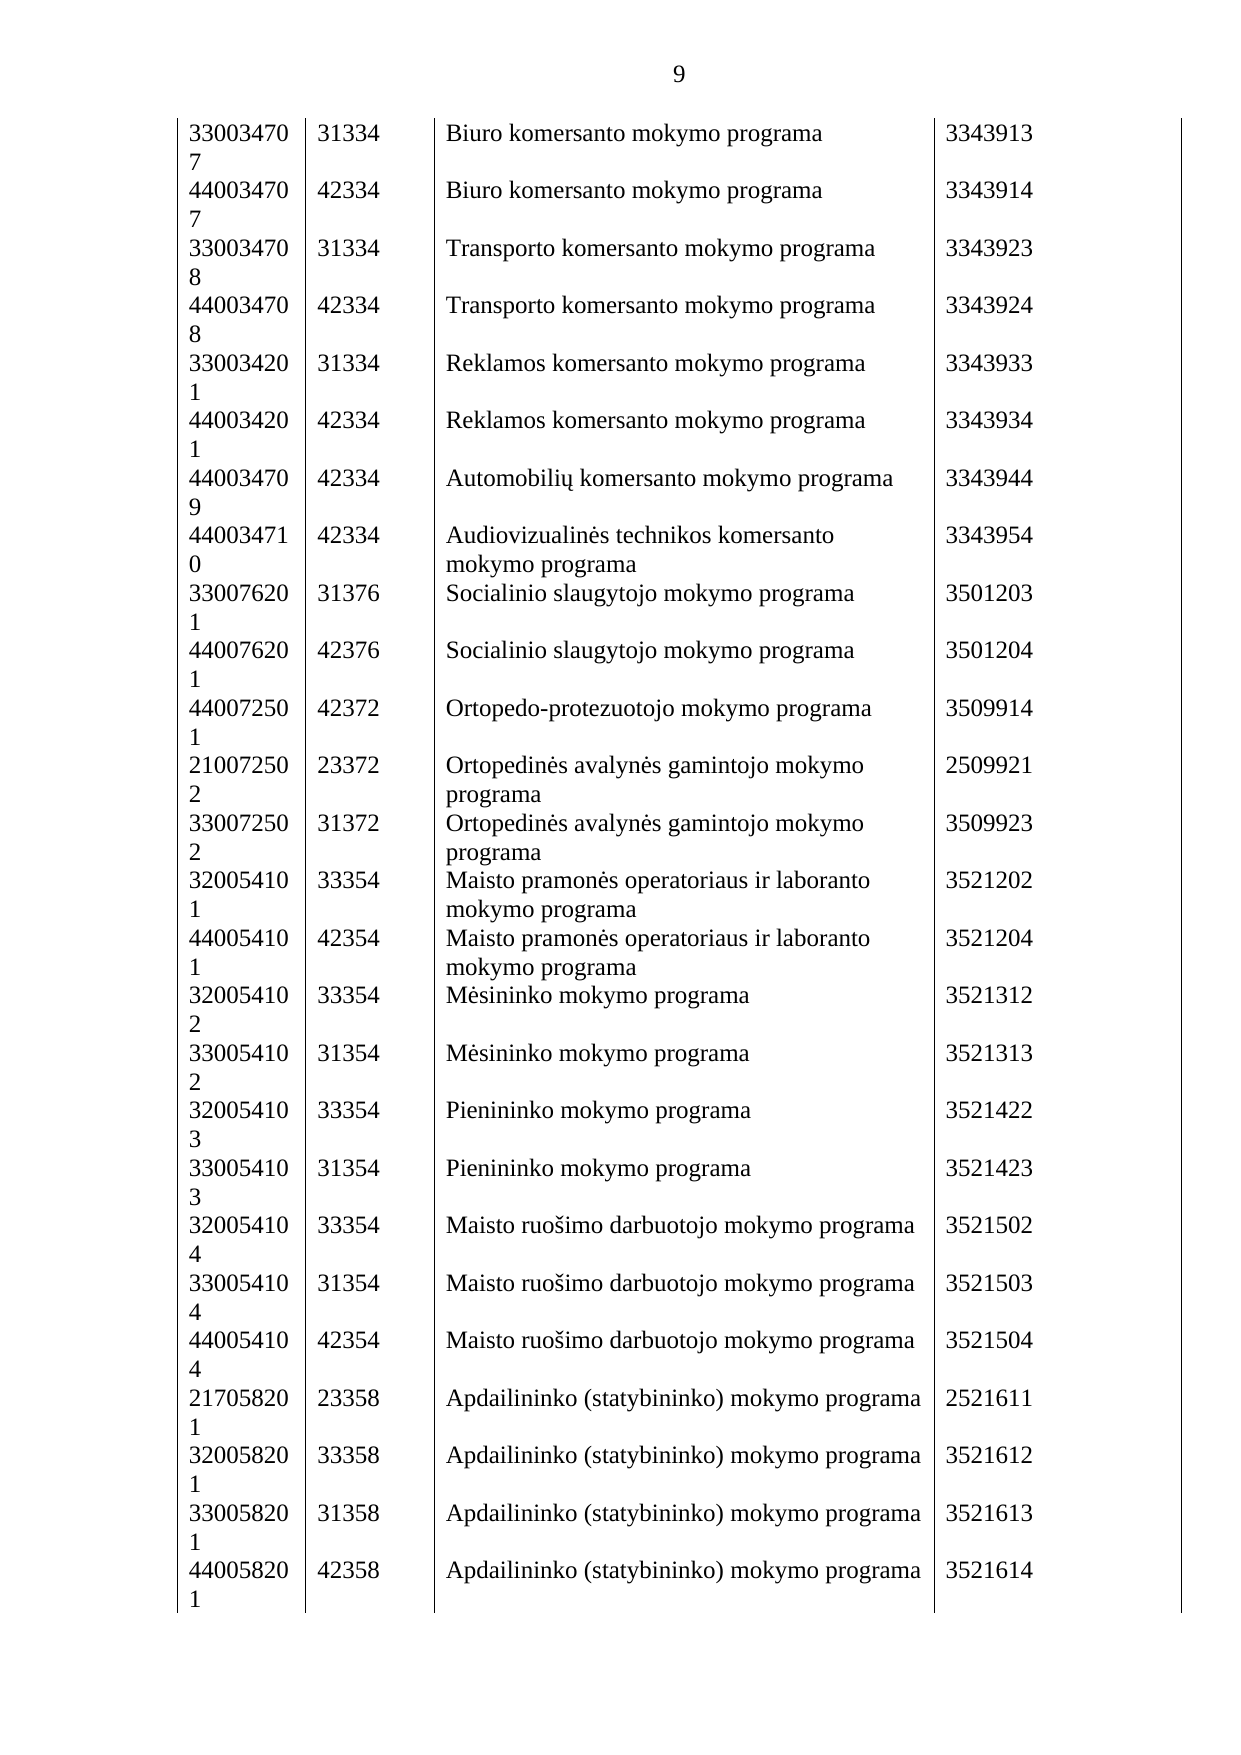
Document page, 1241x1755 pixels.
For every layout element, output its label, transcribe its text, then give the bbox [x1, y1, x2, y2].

table_cell 3343934 [935, 406, 1181, 463]
table_cell 42358 [306, 1556, 434, 1613]
table_cell Reklamos komersanto mokymo programa [435, 348, 934, 406]
table_cell Transporto komersanto mokymo programa [435, 233, 934, 291]
table_cell 3343944 [935, 463, 1181, 521]
table_cell 3501204 [935, 636, 1181, 693]
table_cell 3521612 [935, 1441, 1181, 1498]
table_cell Apdailininko (statybininko) mokymo programa [435, 1556, 934, 1613]
table_cell 3521614 [935, 1556, 1181, 1613]
table_cell 440034201 [178, 406, 305, 463]
table_cell 42354 [306, 1326, 434, 1383]
table_cell 210072502 [178, 751, 305, 808]
table_cell 42334 [306, 176, 434, 233]
table_cell Socialinio slaugytojo mokymo programa [435, 636, 934, 693]
table_cell Maisto ruošimo darbuotojo mokymo programa [435, 1326, 934, 1383]
table_cell Transporto komersanto mokymo programa [435, 291, 934, 348]
table_cell Maisto pramonės operatoriaus ir laboranto mokymo programa [435, 923, 934, 981]
table_cell 33354 [306, 1211, 434, 1268]
table_cell 42376 [306, 636, 434, 693]
table_cell 2521611 [935, 1383, 1181, 1441]
table_cell Apdailininko (statybininko) mokymo programa [435, 1441, 934, 1498]
table_cell 33354 [306, 866, 434, 923]
table_cell 217058201 [178, 1383, 305, 1441]
table_cell 330054104 [178, 1268, 305, 1326]
table_cell Reklamos komersanto mokymo programa [435, 406, 934, 463]
table_cell 31358 [306, 1498, 434, 1556]
table_cell 3509923 [935, 808, 1181, 866]
table_cell 440034710 [178, 521, 305, 578]
table_cell 440054101 [178, 923, 305, 981]
table_cell 440076201 [178, 636, 305, 693]
table_cell 31372 [306, 808, 434, 866]
table_cell 3343923 [935, 233, 1181, 291]
table_cell 330054102 [178, 1038, 305, 1096]
table_cell 330034707 [178, 118, 305, 176]
table_cell Ortopedinės avalynės gamintojo mokymo programa [435, 751, 934, 808]
table_cell 23358 [306, 1383, 434, 1441]
table_cell 31334 [306, 233, 434, 291]
table_cell 3521502 [935, 1211, 1181, 1268]
table_cell 330054103 [178, 1153, 305, 1211]
table_cell Ortopedinės avalynės gamintojo mokymo programa [435, 808, 934, 866]
table_cell Maisto pramonės operatoriaus ir laboranto mokymo programa [435, 866, 934, 923]
table_cell 42334 [306, 521, 434, 578]
table_cell 440034708 [178, 291, 305, 348]
table_cell 3343924 [935, 291, 1181, 348]
table_cell 330076201 [178, 578, 305, 636]
table_cell Mėsininko mokymo programa [435, 981, 934, 1038]
table_cell 3521204 [935, 923, 1181, 981]
table_cell 440034709 [178, 463, 305, 521]
table_cell 42334 [306, 291, 434, 348]
table_cell 33354 [306, 981, 434, 1038]
table_cell 31376 [306, 578, 434, 636]
table_cell Biuro komersanto mokymo programa [435, 118, 934, 176]
table_cell 31334 [306, 348, 434, 406]
table_cell 3521613 [935, 1498, 1181, 1556]
table_cell 3521202 [935, 866, 1181, 923]
table_cell 320058201 [178, 1441, 305, 1498]
table_cell 3521312 [935, 981, 1181, 1038]
table_cell 330058201 [178, 1498, 305, 1556]
table_cell 33354 [306, 1096, 434, 1153]
table_cell Ortopedo-protezuotojo mokymo programa [435, 693, 934, 751]
table_cell 330034201 [178, 348, 305, 406]
table_cell Pienininko mokymo programa [435, 1153, 934, 1211]
table_cell 320054102 [178, 981, 305, 1038]
table_cell 440034707 [178, 176, 305, 233]
table_cell 42334 [306, 406, 434, 463]
table_cell 3521504 [935, 1326, 1181, 1383]
table_cell 3521423 [935, 1153, 1181, 1211]
table_cell 42372 [306, 693, 434, 751]
table_cell 31354 [306, 1038, 434, 1096]
table_cell Socialinio slaugytojo mokymo programa [435, 578, 934, 636]
table_cell 31354 [306, 1268, 434, 1326]
table_cell Maisto ruošimo darbuotojo mokymo programa [435, 1268, 934, 1326]
table_cell 440058201 [178, 1556, 305, 1613]
table_cell 33358 [306, 1441, 434, 1498]
table_cell 320054103 [178, 1096, 305, 1153]
table_cell Biuro komersanto mokymo programa [435, 176, 934, 233]
table_cell 3521422 [935, 1096, 1181, 1153]
table_cell Maisto ruošimo darbuotojo mokymo programa [435, 1211, 934, 1268]
table_cell 3343914 [935, 176, 1181, 233]
table_cell 3343933 [935, 348, 1181, 406]
table_cell Audiovizualinės technikos komersanto mokymo programa [435, 521, 934, 578]
table_cell 3343954 [935, 521, 1181, 578]
table_cell 3509914 [935, 693, 1181, 751]
table_cell Apdailininko (statybininko) mokymo programa [435, 1498, 934, 1556]
table_cell Pienininko mokymo programa [435, 1096, 934, 1153]
table_cell Apdailininko (statybininko) mokymo programa [435, 1383, 934, 1441]
table_cell 31334 [306, 118, 434, 176]
table_cell 320054104 [178, 1211, 305, 1268]
table_cell 330072502 [178, 808, 305, 866]
table_cell 3521313 [935, 1038, 1181, 1096]
table_cell 42354 [306, 923, 434, 981]
table_cell Automobilių komersanto mokymo programa [435, 463, 934, 521]
table_cell 31354 [306, 1153, 434, 1211]
table_cell 440072501 [178, 693, 305, 751]
table_cell 320054101 [178, 866, 305, 923]
table_cell 440054104 [178, 1326, 305, 1383]
table_cell 23372 [306, 751, 434, 808]
table_cell 2509921 [935, 751, 1181, 808]
table_cell 3343913 [935, 118, 1181, 176]
table_cell 3501203 [935, 578, 1181, 636]
table_cell 330034708 [178, 233, 305, 291]
table_cell Mėsininko mokymo programa [435, 1038, 934, 1096]
table_cell 3521503 [935, 1268, 1181, 1326]
table_cell 42334 [306, 463, 434, 521]
